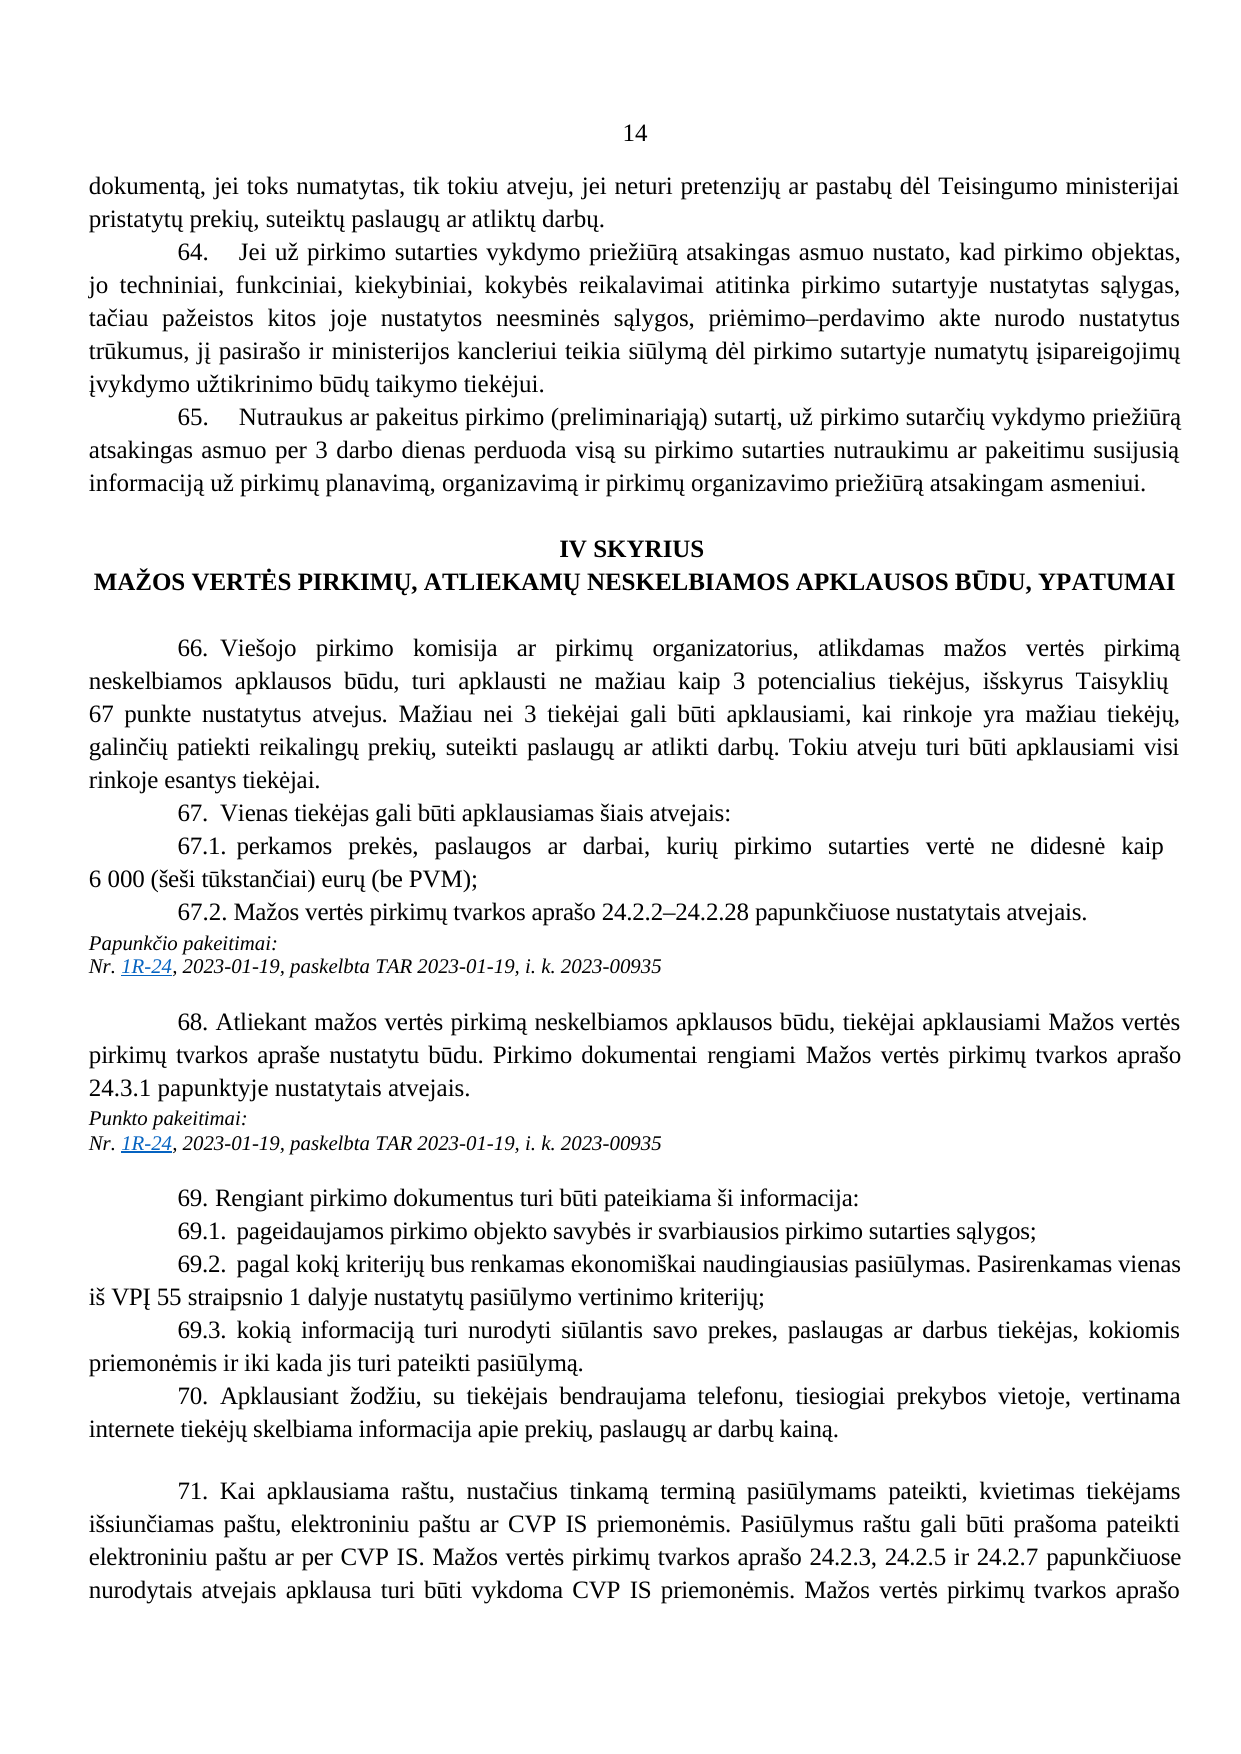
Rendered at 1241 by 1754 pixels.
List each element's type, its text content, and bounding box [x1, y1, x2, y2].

text 69. Rengiant pirkimo dokumentus turi būti pateikiama ši informacija: [177, 1183, 1181, 1212]
text Papunkčio pakeitimai: [89, 930, 1181, 954]
text 69.2. pagal kokį kriterijų bus renkamas ekonomiškai naudingiausias pasiūlymas. Pasirenkamas vienas iš VPĮ 55 straipsnio 1 dalyje nustatytų pasiūlymo vertinimo kriterijų; [89, 1249, 1181, 1311]
text 71. Kai apklausiama raštu, nustačius tinkamą terminą pasiūlymams pateikti, kvietimas tiekėjams išsiunčiamas paštu, elektroniniu paštu ar CVP IS priemonėmis. Pasiūlymus raštu gali būti prašoma pateikti elektroniniu paštu ar per CVP IS. Mažos vertės pirkimų tvarkos aprašo 24.2.3, 24.2.5 ir 24.2.7 papunkčiuose nurodytais atvejais apklausa turi būti vykdoma CVP IS priemonėmis. Mažos vertės pirkimų tvarkos aprašo [89, 1476, 1181, 1604]
text 69.1. pageidaujamos pirkimo objekto savybės ir svarbiausios pirkimo sutarties sąlygos; [89, 1216, 1181, 1245]
text Punkto pakeitimai: [89, 1106, 1181, 1130]
text 66. Viešojo pirkimo komisija ar pirkimų organizatorius, atlikdamas mažos vertės pirkimą neskelbiamos apklausos būdu, turi apklausti ne mažiau kaip 3 potencialius tiekėjus, išskyrus Taisyklių 67 punkte nustatytus atvejus. Mažiau nei 3 tiekėjai gali būti apklausiami, kai rinkoje yra mažiau tiekėjų, galinčių patiekti reikalingų prekių, suteikti paslaugų ar atlikti darbų. Tokiu atveju turi būti apklausiami visi rinkoje esantys tiekėjai. [89, 633, 1181, 794]
text dokumentą, jei toks numatytas, tik tokiu atveju, jei neturi pretenzijų ar pastabų dėl Teisingumo ministerijai pristatytų prekių, suteiktų paslaugų ar atliktų darbų. [89, 171, 1181, 233]
text 68. Atliekant mažos vertės pirkimą neskelbiamos apklausos būdu, tiekėjai apklausiami Mažos vertės pirkimų tvarkos apraše nustatytu būdu. Pirkimo dokumentai rengiami Mažos vertės pirkimų tvarkos aprašo 24.3.1 papunktyje nustatytais atvejais. [89, 1007, 1181, 1102]
text 65. Nutraukus ar pakeitus pirkimo (preliminariąją) sutartį, už pirkimo sutarčių vykdymo priežiūrą atsakingas asmuo per 3 darbo dienas perduoda visą su pirkimo sutarties nutraukimu ar pakeitimu susijusią informaciją už pirkimų planavimą, organizavimą ir pirkimų organizavimo priežiūrą atsakingam asmeniui. [89, 402, 1181, 497]
text 67.1. perkamos prekės, paslaugos ar darbai, kurių pirkimo sutarties vertė ne didesnė kaip 6 000 (šeši tūkstančiai) eurų (be PVM); [89, 831, 1181, 893]
text Nr. 1R-24, 2023-01-19, paskelbta TAR 2023-01-19, i. k. 2023-00935 [89, 1130, 1181, 1154]
text 70. Apklausiant žodžiu, su tiekėjais bendraujama telefonu, tiesiogiai prekybos vietoje, vertinama internete tiekėjų skelbiama informacija apie prekių, paslaugų ar darbų kainą. [89, 1381, 1181, 1443]
text 67.2. Mažos vertės pirkimų tvarkos aprašo 24.2.2–24.2.28 papunkčiuose nustatytais atvejais. [89, 897, 1181, 926]
text 69.3. kokią informaciją turi nurodyti siūlantis savo prekes, paslaugas ar darbus tiekėjas, kokiomis priemonėmis ir iki kada jis turi pateikti pasiūlymą. [89, 1315, 1181, 1377]
text 64. Jei už pirkimo sutarties vykdymo priežiūrą atsakingas asmuo nustato, kad pirkimo objektas, jo techniniai, funkciniai, kiekybiniai, kokybės reikalavimai atitinka pirkimo sutartyje nustatytas sąlygas, tačiau pažeistos kitos joje nustatytos neesminės sąlygos, priėmimo–perdavimo akte nurodo nustatytus trūkumus, jį pasirašo ir ministerijos kancleriui teikia siūlymą dėl pirkimo sutartyje numatytų įsipareigojimų įvykdymo užtikrinimo būdų taikymo tiekėjui. [89, 237, 1181, 398]
text IV SKYRIUS [89, 534, 1181, 563]
text MAŽOS VERTĖS PIRKIMŲ, ATLIEKAMŲ NESKELBIAMOS APKLAUSOS BŪDU, YPATUMAI [89, 567, 1181, 596]
text 67. Vienas tiekėjas gali būti apklausiamas šiais atvejais: [89, 798, 1181, 827]
text Nr. 1R-24, 2023-01-19, paskelbta TAR 2023-01-19, i. k. 2023-00935 [89, 954, 1181, 978]
